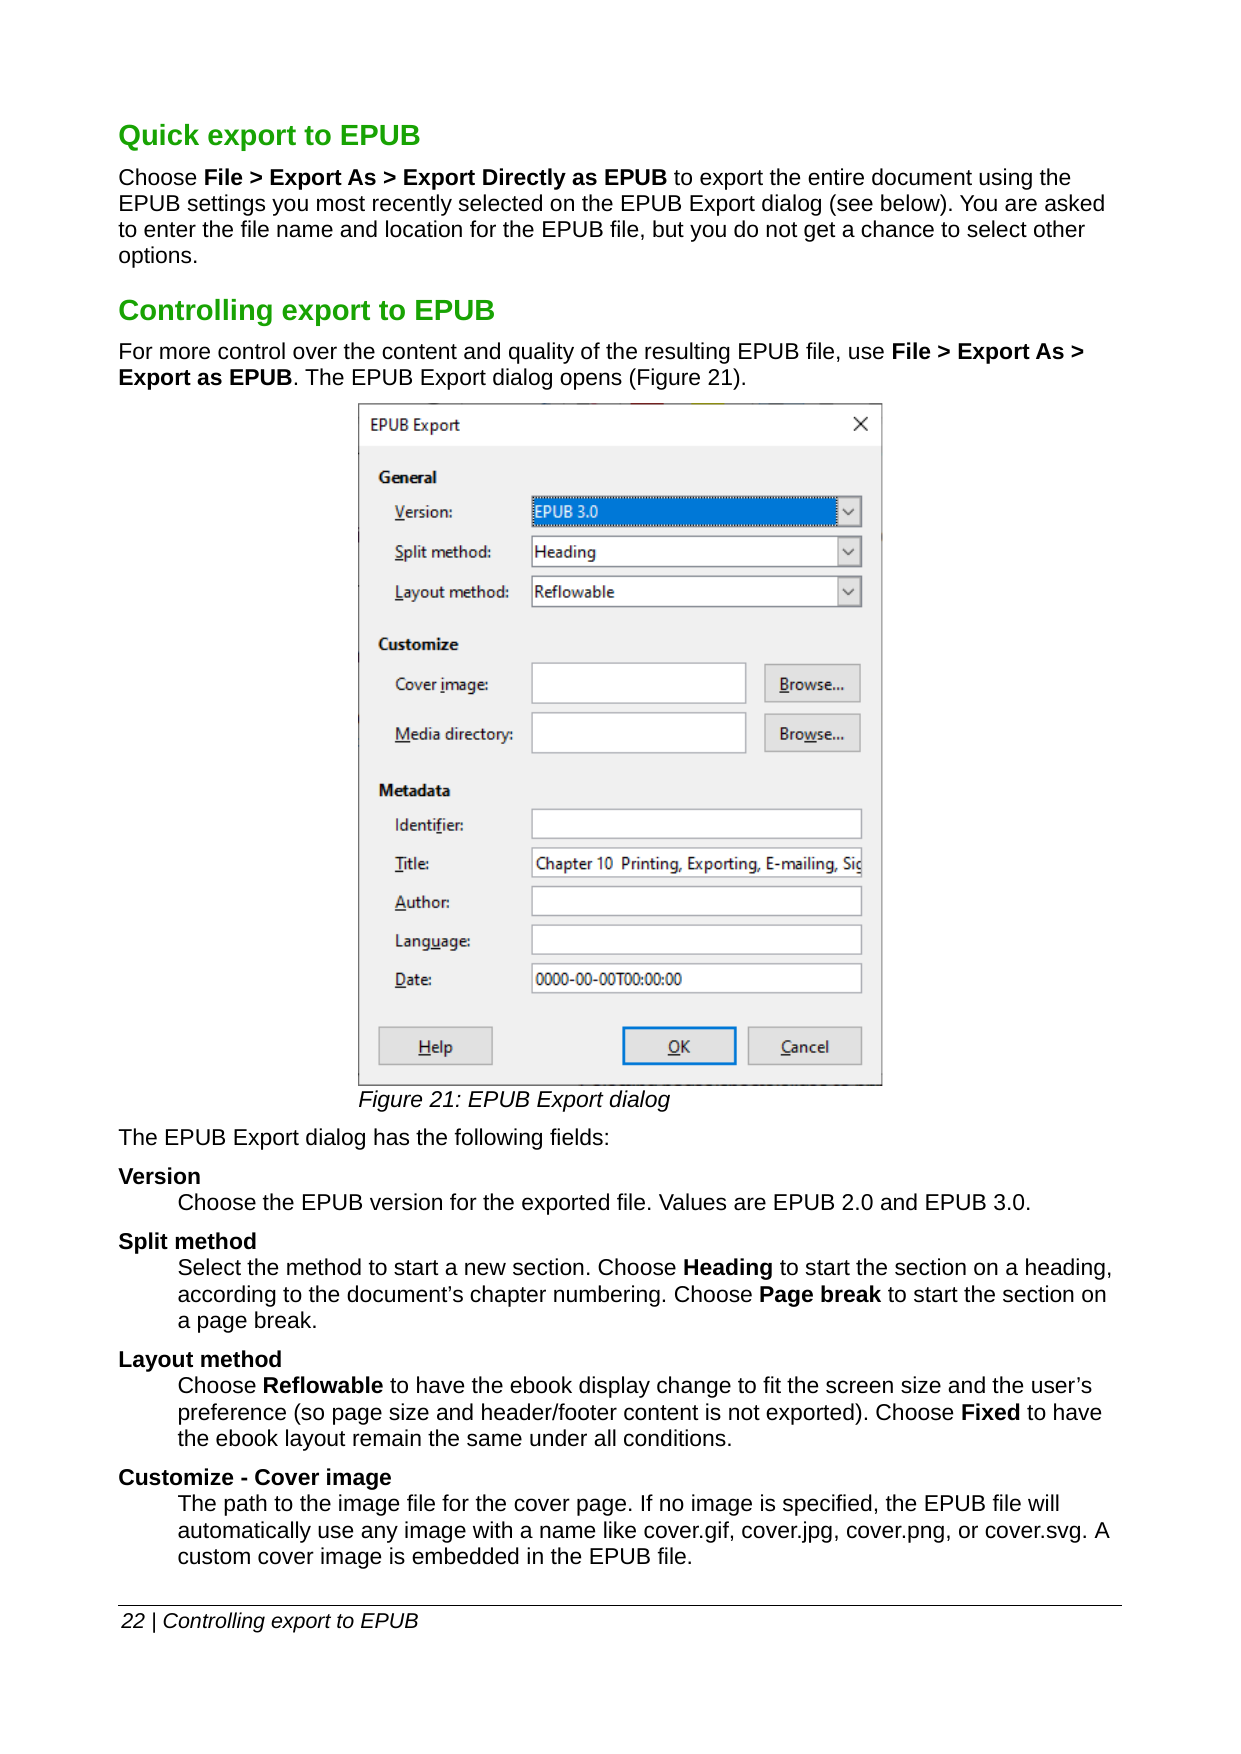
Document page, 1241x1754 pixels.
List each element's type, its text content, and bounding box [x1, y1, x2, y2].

text The path to the image file for the cover page. If no image is specified, the EPUB file will automatically use any image with a name like cover.gif, cover.jpg, cover.png, or cover.svg. A custom cover image is embedded in the EPUB file. [177, 1490, 1122, 1569]
text Figure 21: EPUB Export dialog [358, 1086, 882, 1112]
text Choose File > Export As > Export Directly as EPUB to export the entire document using the EPUB settings you most recently selected on the EPUB Export dialog (see below). You are asked to enter the file name and location for the EPUB file, but you do not get a chance to select other options. [118, 163, 1122, 269]
text Choose Reflowable to have the ebook display change to fit the screen size and the user’s preference (so page size and header/footer content is not exported). Choose Fixed to have the ebook layout remain the same under all conditions. [177, 1372, 1122, 1451]
text Version [118, 1163, 1122, 1189]
subtitle Quick export to EPUB [118, 118, 1122, 152]
text For more control over the content and quality of the resulting EPUB file, use File > Export As > Export as EPUB. The EPUB Export dialog opens (Figure 21). [118, 338, 1122, 391]
text Split method [118, 1228, 1122, 1254]
text Choose the EPUB version for the exported file. Values are EPUB 2.0 and EPUB 3.0. [177, 1189, 1122, 1216]
subtitle Controlling export to EPUB [118, 292, 1122, 326]
text Customize - Cover image [118, 1464, 1122, 1490]
list The EPUB Export dialog has the following fields: [118, 1124, 1122, 1150]
text Layout method [118, 1346, 1122, 1372]
text Select the method to start a new section. Choose Heading to start the section on a heading, according to the document’s chapter numbering. Choose Page break to start the section on a page break. [177, 1254, 1122, 1333]
picture [358, 403, 883, 1086]
